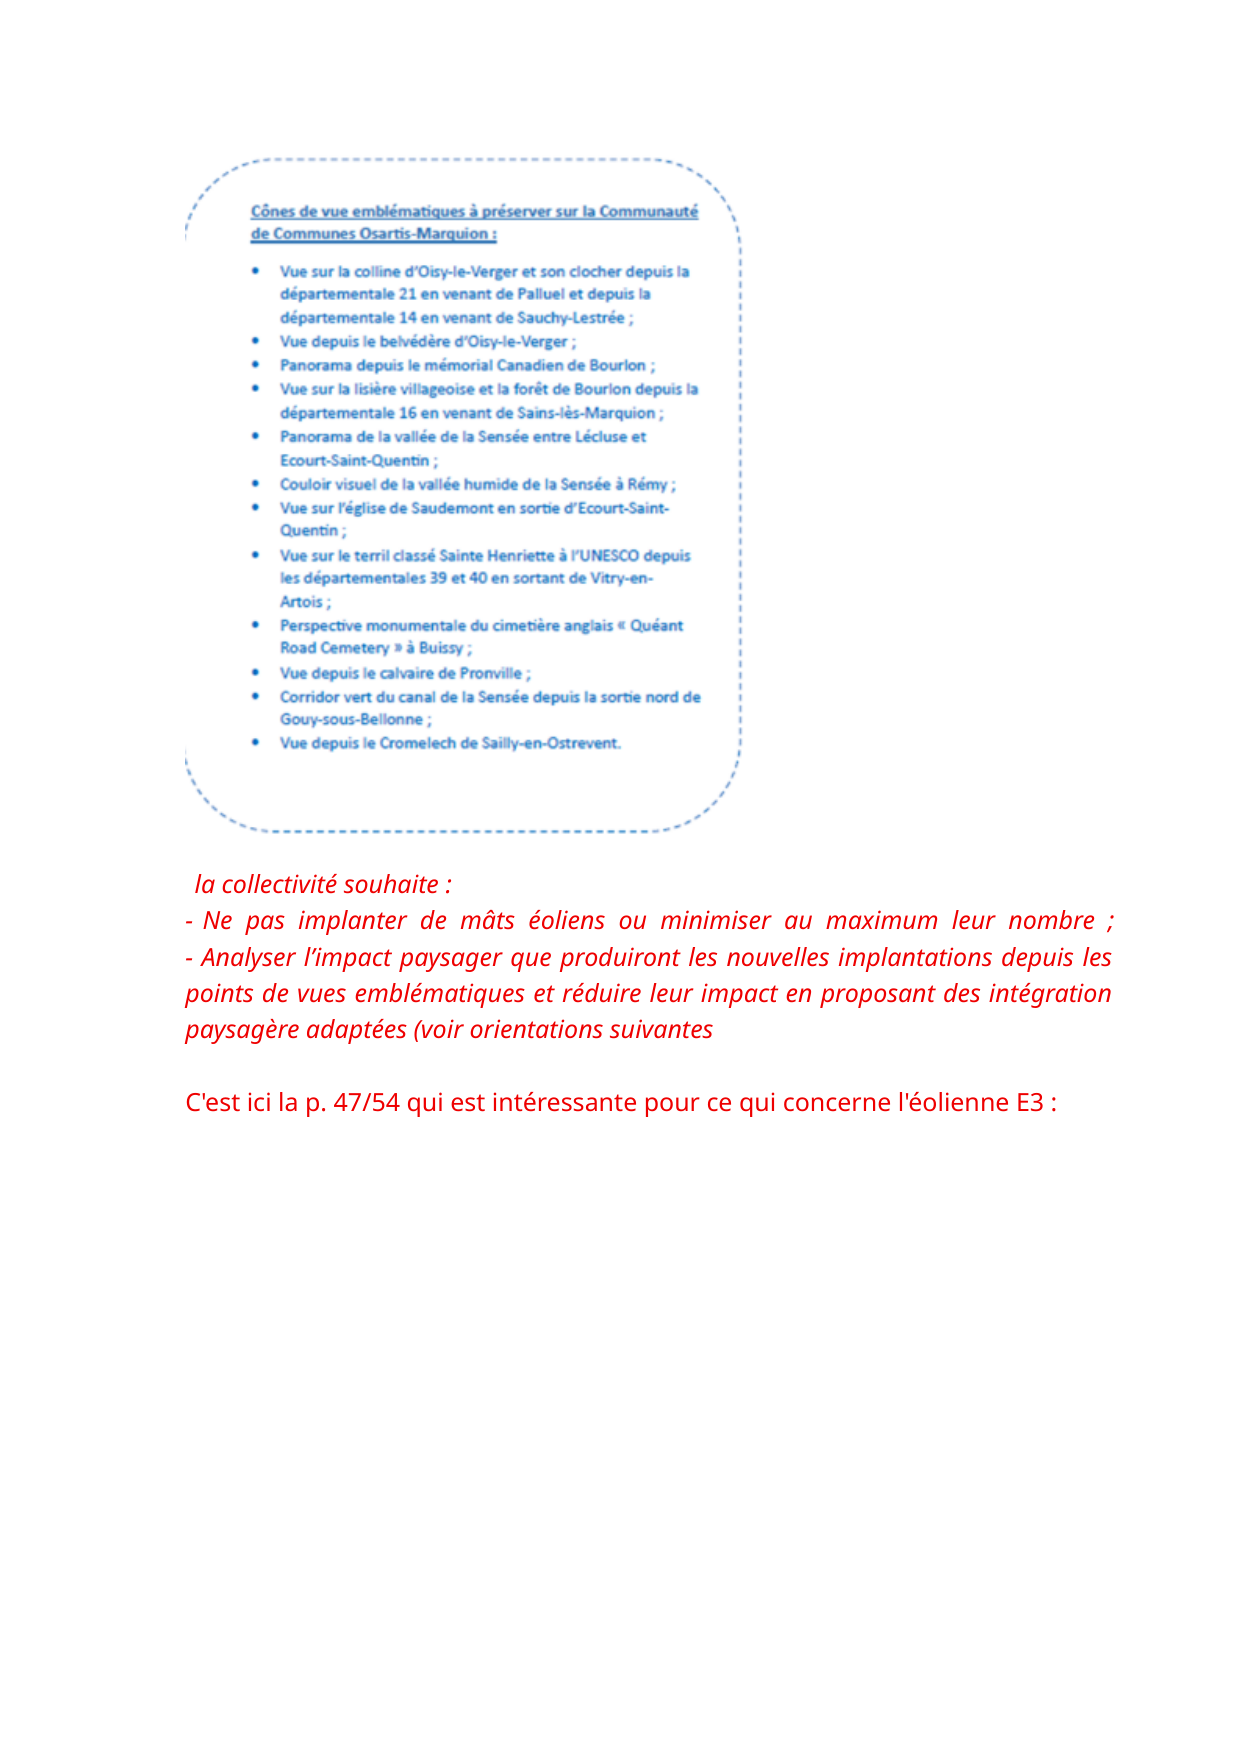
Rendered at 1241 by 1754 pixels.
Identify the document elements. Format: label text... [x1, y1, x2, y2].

text - Ne pas implanter de mâts éoliens ou minimiser au maximum leur nombre ; - Analyser l’impact paysager que produiront les nouvelles implantations depuis les points de vues emblématiques et réduire leur impact en proposant des intégration paysagère adaptées (voir orientations suivantes [185, 903, 1116, 1046]
text C'est ici la p. 47/54 qui est intéressante pour ce qui concerne l'éolienne E3 : [185, 1085, 1116, 1119]
picture [185, 147, 765, 865]
text la collectivité souhaite : [185, 867, 1116, 901]
